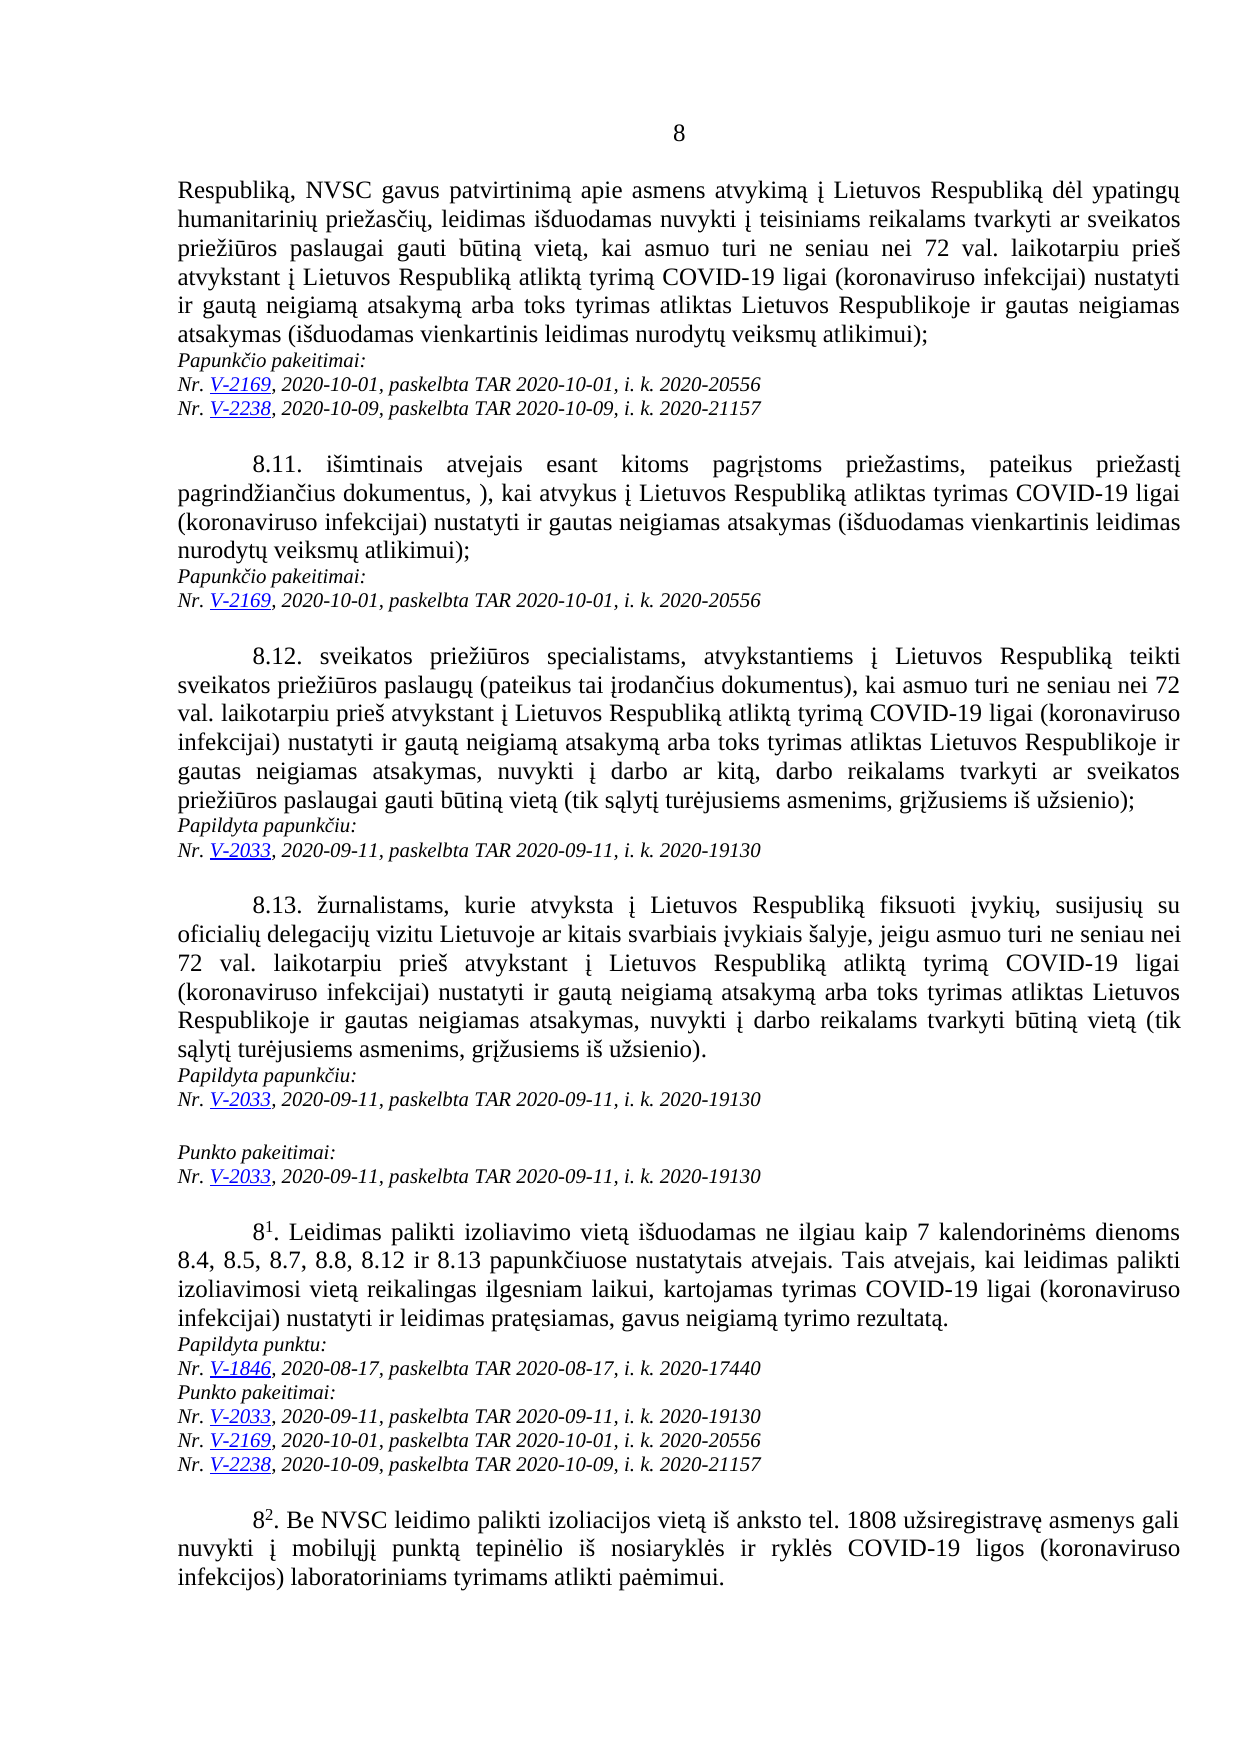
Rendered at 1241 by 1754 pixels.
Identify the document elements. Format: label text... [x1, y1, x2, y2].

text 8.13. žurnalistams, kurie atvyksta į Lietuvos Respubliką fiksuoti įvykių, susijusių su oficialių delegacijų vizitu Lietuvoje ar kitais svarbiais įvykiais šalyje, jeigu asmuo turi ne seniau nei 72 val. laikotarpiu prieš atvykstant į Lietuvos Respubliką atliktą tyrimą COVID-19 ligai (koronaviruso infekcijai) nustatyti ir gautą neigiamą atsakymą arba toks tyrimas atliktas Lietuvos Respublikoje ir gautas neigiamas atsakymas, nuvykti į darbo reikalams tvarkyti būtiną vietą (tik sąlytį turėjusiems asmenims, grįžusiems iš užsienio). [177, 890, 1181, 1063]
text Nr. V-2238, 2020-10-09, paskelbta TAR 2020-10-09, i. k. 2020-21157 [177, 1452, 1181, 1476]
text Nr. V-2033, 2020-09-11, paskelbta TAR 2020-09-11, i. k. 2020-19130 [177, 837, 1181, 862]
text Papunkčio pakeitimai: [177, 564, 1181, 588]
text Nr. V-2169, 2020-10-01, paskelbta TAR 2020-10-01, i. k. 2020-20556 [177, 372, 1181, 396]
text Papildyta papunkčiu: [177, 813, 1181, 837]
text Papildyta papunkčiu: [177, 1063, 1181, 1087]
text Nr. V-2169, 2020-10-01, paskelbta TAR 2020-10-01, i. k. 2020-20556 [177, 588, 1181, 612]
text Nr. V-2238, 2020-10-09, paskelbta TAR 2020-10-09, i. k. 2020-21157 [177, 396, 1181, 420]
text Papildyta punktu: [177, 1332, 1181, 1356]
text Nr. V-2033, 2020-09-11, paskelbta TAR 2020-09-11, i. k. 2020-19130 [177, 1087, 1181, 1111]
text Nr. V-2033, 2020-09-11, paskelbta TAR 2020-09-11, i. k. 2020-19130 [177, 1404, 1181, 1428]
text Papunkčio pakeitimai: [177, 348, 1181, 372]
text Respubliką, NVSC gavus patvirtinimą apie asmens atvykimą į Lietuvos Respubliką dėl ypatingų humanitarinių priežasčių, leidimas išduodamas nuvykti į teisiniams reikalams tvarkyti ar sveikatos priežiūros paslaugai gauti būtiną vietą, kai asmuo turi ne seniau nei 72 val. laikotarpiu prieš atvykstant į Lietuvos Respubliką atliktą tyrimą COVID-19 ligai (koronaviruso infekcijai) nustatyti ir gautą neigiamą atsakymą arba toks tyrimas atliktas Lietuvos Respublikoje ir gautas neigiamas atsakymas (išduodamas vienkartinis leidimas nurodytų veiksmų atlikimui); [177, 176, 1181, 348]
text Nr. V-2033, 2020-09-11, paskelbta TAR 2020-09-11, i. k. 2020-19130 [177, 1164, 1181, 1188]
text Punkto pakeitimai: [177, 1140, 1181, 1164]
text Nr. V-1846, 2020-08-17, paskelbta TAR 2020-08-17, i. k. 2020-17440 [177, 1356, 1181, 1380]
text Nr. V-2169, 2020-10-01, paskelbta TAR 2020-10-01, i. k. 2020-20556 [177, 1428, 1181, 1452]
text 8.12. sveikatos priežiūros specialistams, atvykstantiems į Lietuvos Respubliką teikti sveikatos priežiūros paslaugų (pateikus tai įrodančius dokumentus), kai asmuo turi ne seniau nei 72 val. laikotarpiu prieš atvykstant į Lietuvos Respubliką atliktą tyrimą COVID-19 ligai (koronaviruso infekcijai) nustatyti ir gautą neigiamą atsakymą arba toks tyrimas atliktas Lietuvos Respublikoje ir gautas neigiamas atsakymas, nuvykti į darbo ar kitą, darbo reikalams tvarkyti ar sveikatos priežiūros paslaugai gauti būtiną vietą (tik sąlytį turėjusiems asmenims, grįžusiems iš užsienio); [177, 641, 1181, 813]
text 82. Be NVSC leidimo palikti izoliacijos vietą iš anksto tel. 1808 užsiregistravę asmenys gali nuvykti į mobilųjį punktą tepinėlio iš nosiaryklės ir ryklės COVID-19 ligos (koronaviruso infekcijos) laboratoriniams tyrimams atlikti paėmimui. [177, 1505, 1181, 1591]
text 8.11. išimtinais atvejais esant kitoms pagrįstoms priežastims, pateikus priežastį pagrindžiančius dokumentus, ), kai atvykus į Lietuvos Respubliką atliktas tyrimas COVID-19 ligai (koronaviruso infekcijai) nustatyti ir gautas neigiamas atsakymas (išduodamas vienkartinis leidimas nurodytų veiksmų atlikimui); [177, 449, 1181, 564]
text 81. Leidimas palikti izoliavimo vietą išduodamas ne ilgiau kaip 7 kalendorinėms dienoms 8.4, 8.5, 8.7, 8.8, 8.12 ir 8.13 papunkčiuose nustatytais atvejais. Tais atvejais, kai leidimas palikti izoliavimosi vietą reikalingas ilgesniam laikui, kartojamas tyrimas COVID-19 ligai (koronaviruso infekcijai) nustatyti ir leidimas pratęsiamas, gavus neigiamą tyrimo rezultatą. [177, 1217, 1181, 1332]
text Punkto pakeitimai: [177, 1380, 1181, 1404]
